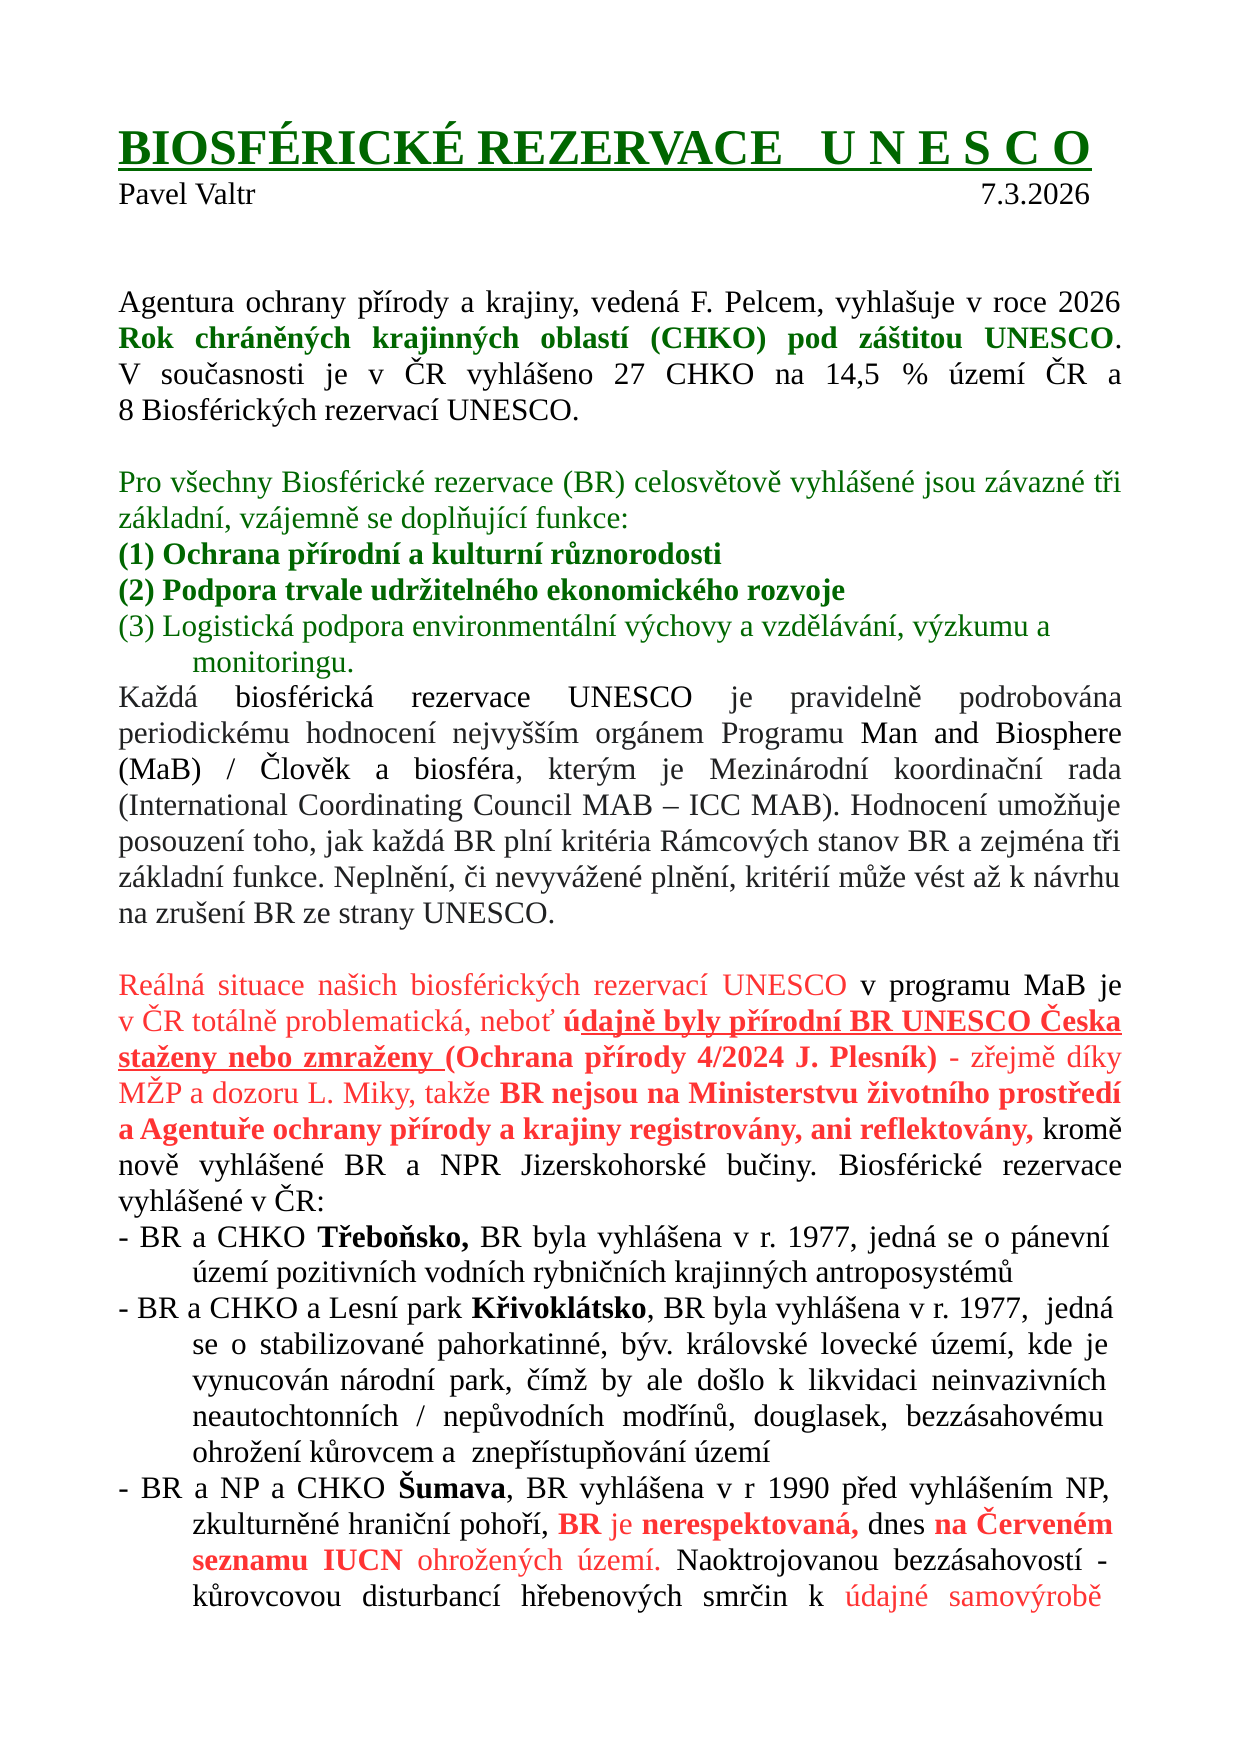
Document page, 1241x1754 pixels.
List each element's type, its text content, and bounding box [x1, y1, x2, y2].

text Každá biosférická rezervace UNESCO je pravidelně podrobována periodickému hodnocení nejvyšším orgánem Programu Man and Biosphere (MaB) / Člověk a biosféra, kterým je Mezinárodní koordinační rada (International Coordinating Council MAB – ICC MAB). Hodnocení umožňuje posouzení toho, jak každá BR plní kritéria Rámcových stanov BR a zejména tři základní funkce. Neplnění, či nevyvážené plnění, kritérií může vést až k návrhu na zrušení BR ze strany UNESCO. [118, 679, 1122, 930]
text - BR a NP a CHKO Šumava, BR vyhlášena v r 1990 před vyhlášením NP, zkulturněné hraniční pohoří, BR je nerespektovaná, dnes na Červeném seznamu IUCN ohrožených území. Naoktrojovanou bezzásahovostí - kůrovcovou disturbancí hřebenových smrčin k údajné samovýrobě [118, 1469, 1122, 1613]
text - BR a CHKO a Lesní park Křivoklátsko, BR byla vyhlášena v r. 1977, jedná se o stabilizované pahorkatinné, býv. královské lovecké území, kde je vynucován národní park, čímž by ale došlo k likvidaci neinvazivních neautochtonních / nepůvodních modřínů, douglasek, bezzásahovému ohrožení kůrovcem a znepřístupňování území [118, 1290, 1122, 1469]
text - BR a CHKO Třeboňsko, BR byla vyhlášena v r. 1977, jedná se o pánevní území pozitivních vodních rybničních krajinných antroposystémů [118, 1218, 1122, 1290]
text (3) Logistická podpora environmentální výchovy a vzdělávání, výzkumu a monitoringu. [118, 607, 1122, 679]
text Reálná situace našich biosférických rezervací UNESCO v programu MaB je v ČR totálně problematická, neboť údajně byly přírodní BR UNESCO Česka staženy nebo zmraženy (Ochrana přírody 4/2024 J. Plesník) - zřejmě díky MŽP a dozoru L. Miky, takže BR nejsou na Ministerstvu životního prostředí a Agentuře ochrany přírody a krajiny registrovány, ani reflektovány, kromě nově vyhlášené BR a NPR Jizerskohorské bučiny. Biosférické rezervace vyhlášené v ČR: [118, 966, 1122, 1218]
text (1) Ochrana přírodní a kulturní různorodosti [118, 535, 1122, 571]
text Agentura ochrany přírody a krajiny, vedená F. Pelcem, vyhlašuje v roce 2026 Rok chráněných krajinných oblastí (CHKO) pod záštitou UNESCO. V současnosti je v ČR vyhlášeno 27 CHKO na 14,5 % území ČR a 8 Biosférických rezervací UNESCO. [118, 283, 1122, 427]
text (2) Podpora trvale udržitelného ekonomického rozvoje [118, 571, 1122, 607]
text Pavel Valtr 7.3.2026 [118, 176, 1122, 212]
text Pro všechny Biosférické rezervace (BR) celosvětově vyhlášené jsou závazné tři základní, vzájemně se doplňující funkce: [118, 463, 1122, 535]
text BIOSFÉRICKÉ REZERVACE U N E S C O [118, 118, 1122, 176]
